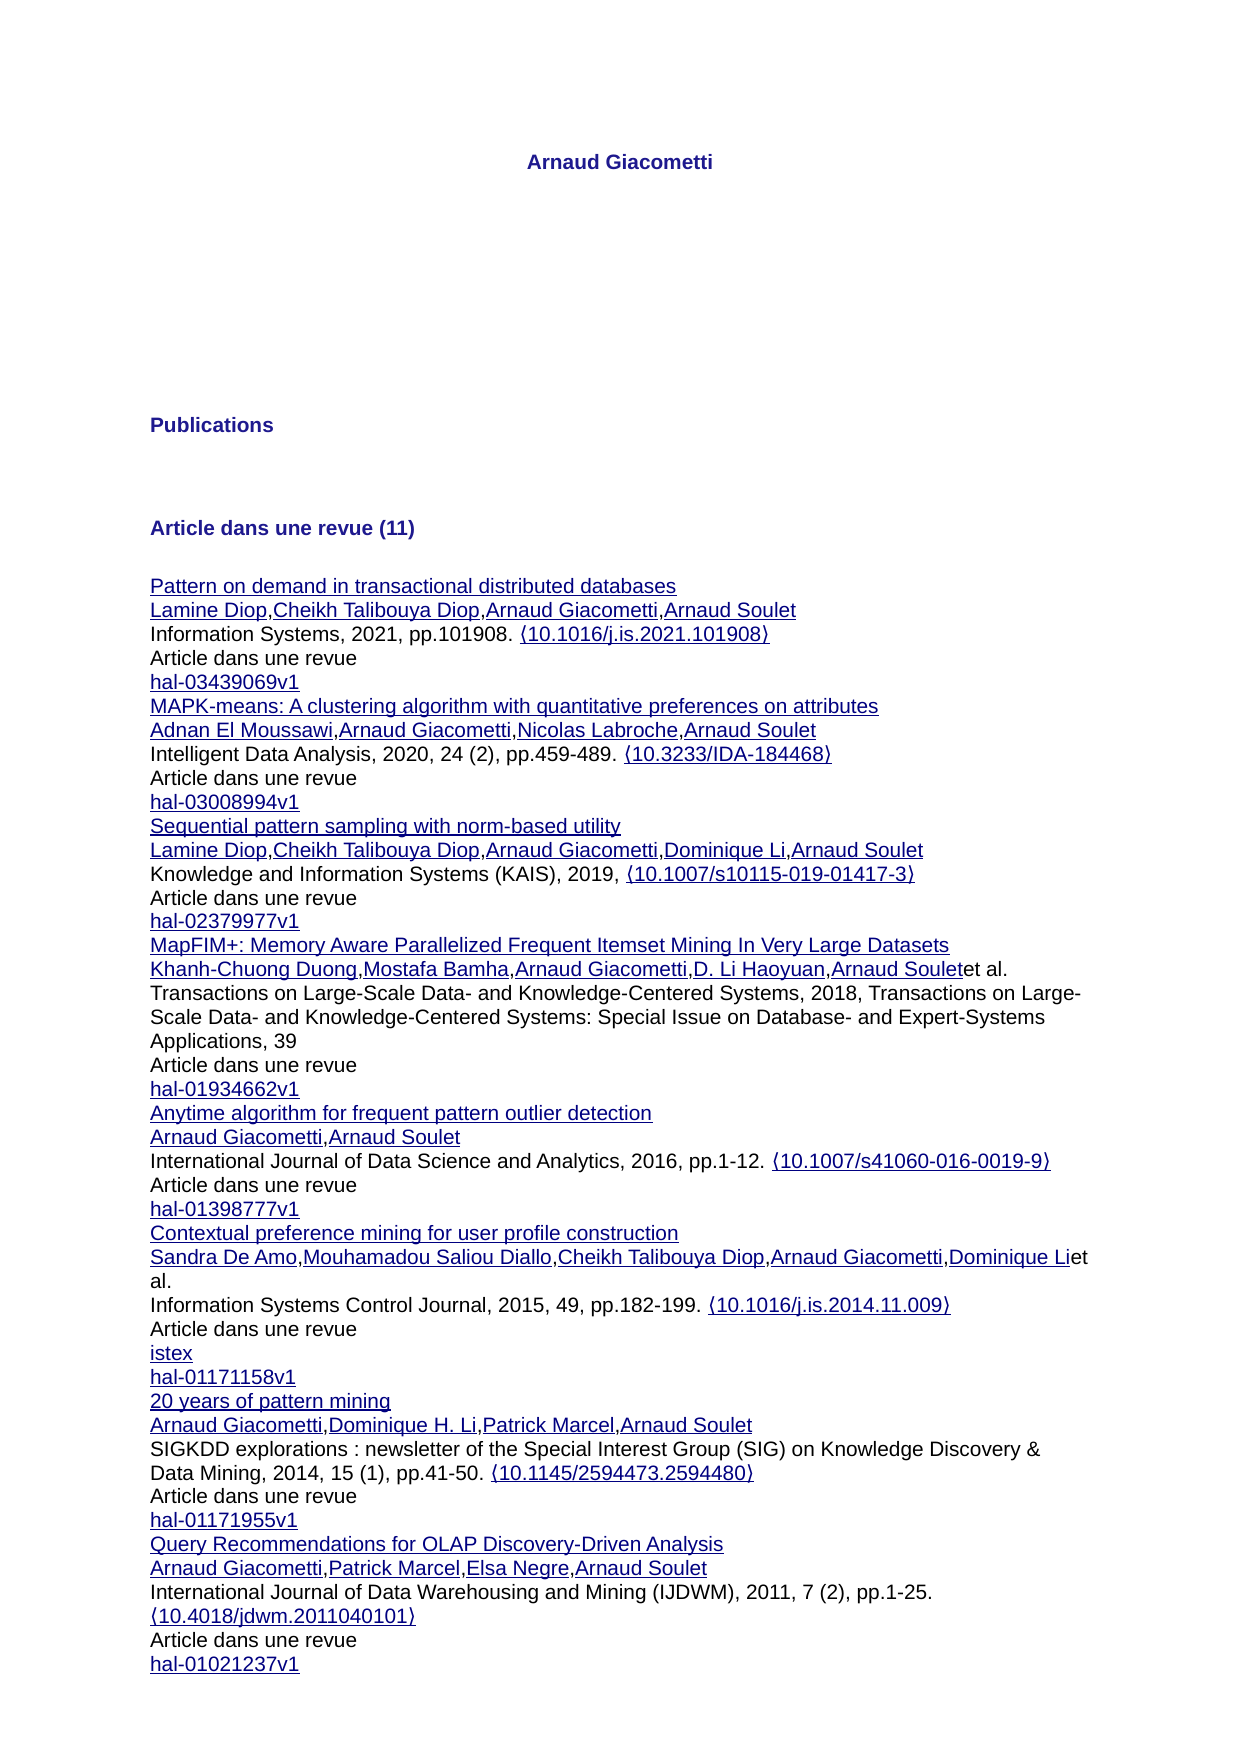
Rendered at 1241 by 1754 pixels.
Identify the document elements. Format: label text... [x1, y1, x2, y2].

table_cell MapFIM+: Memory Aware Parallelized Frequent Itemset Mining In Very Large Datasets Khanh-Chuong Duong,Mostafa Bamha,Arnaud Giacometti,D. Li Haoyuan,Arnaud Souletet al. Transactions on Large-Scale Data- and Knowledge-Centered Systems, 2018, Transactions on Large-Scale Data- and Knowledge-Centered Systems: Special Issue on Database- and Expert-Systems Applications, 39 Article dans une revue hal-01934662v1 [150, 933, 1090, 1101]
table_cell Anytime algorithm for frequent pattern outlier detection Arnaud Giacometti,Arnaud Soulet International Journal of Data Science and Analytics, 2016, pp.1-12. ⟨10.1007/s41060-016-0019-9⟩ Article dans une revue hal-01398777v1 [150, 1101, 1090, 1221]
table_cell MAPK-means: A clustering algorithm with quantitative preferences on attributes Adnan El Moussawi,Arnaud Giacometti,Nicolas Labroche,Arnaud Soulet Intelligent Data Analysis, 2020, 24 (2), pp.459-489. ⟨10.3233/IDA-184468⟩ Article dans une revue hal-03008994v1 [150, 694, 1090, 813]
table_cell Sequential pattern sampling with norm-based utility Lamine Diop,Cheikh Talibouya Diop,Arnaud Giacometti,Dominique Li,Arnaud Soulet Knowledge and Information Systems (KAIS), 2019, ⟨10.1007/s10115-019-01417-3⟩ Article dans une revue hal-02379977v1 [150, 814, 1090, 933]
subtitle Publications [150, 412, 1090, 436]
subtitle Arnaud Giacometti [150, 150, 1090, 174]
table_header Pattern on demand in transactional distributed databases Lamine Diop,Cheikh Talibouya Diop,Arnaud Giacometti,Arnaud Soulet Information Systems, 2021, pp.101908. ⟨10.1016/j.is.2021.101908⟩ Article dans une revue hal-03439069v1 [150, 574, 1090, 694]
table_cell Query Recommendations for OLAP Discovery-Driven Analysis Arnaud Giacometti,Patrick Marcel,Elsa Negre,Arnaud Soulet International Journal of Data Warehousing and Mining (IJDWM), 2011, 7 (2), pp.1-25. ⟨10.4018/jdwm.2011040101⟩ Article dans une revue hal-01021237v1 [150, 1532, 1090, 1676]
table_cell Contextual preference mining for user profile construction Sandra De Amo,Mouhamadou Saliou Diallo,Cheikh Talibouya Diop,Arnaud Giacometti,Dominique Liet al. Information Systems Control Journal, 2015, 49, pp.182-199. ⟨10.1016/j.is.2014.11.009⟩ Article dans une revue istex hal-01171158v1 [150, 1221, 1090, 1388]
subtitle Article dans une revue (11) [150, 516, 1090, 539]
table_cell 20 years of pattern mining Arnaud Giacometti,Dominique H. Li,Patrick Marcel,Arnaud Soulet SIGKDD explorations : newsletter of the Special Interest Group (SIG) on Knowledge Discovery & Data Mining, 2014, 15 (1), pp.41-50. ⟨10.1145/2594473.2594480⟩ Article dans une revue hal-01171955v1 [150, 1389, 1090, 1532]
